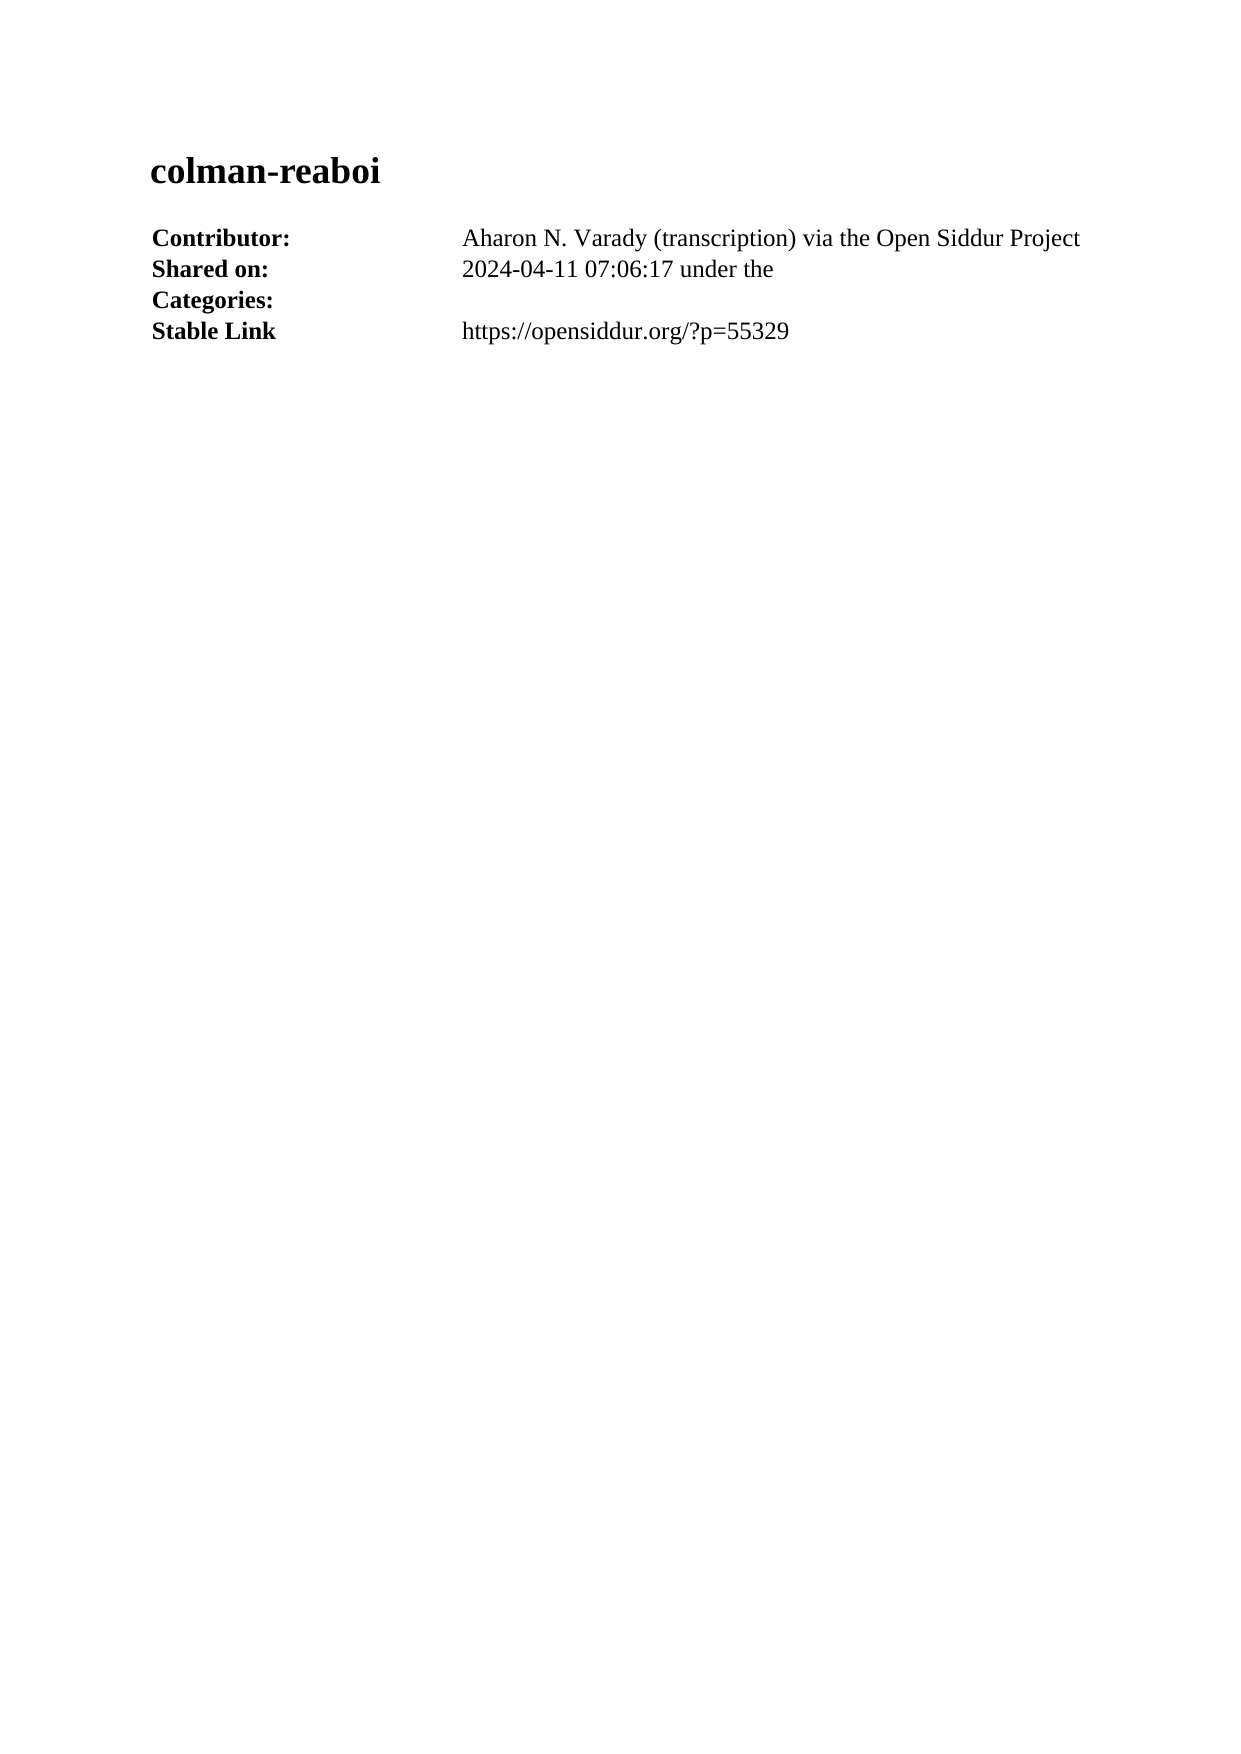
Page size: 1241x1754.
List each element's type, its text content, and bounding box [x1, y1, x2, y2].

table_cell Categories: [150, 284, 460, 315]
table_cell Shared on: [150, 254, 460, 284]
table_cell [460, 284, 1090, 315]
table_header Contributor: [150, 223, 460, 253]
table_header Aharon N. Varady (transcription) via the Open Siddur Project [460, 223, 1090, 253]
table_cell https://opensiddur.org/?p=55329 [460, 315, 1090, 346]
table_cell 2024-04-11 07:06:17 under the [460, 254, 1090, 284]
subtitle colman-reaboi [150, 150, 1090, 192]
table_cell Stable Link [150, 315, 460, 346]
